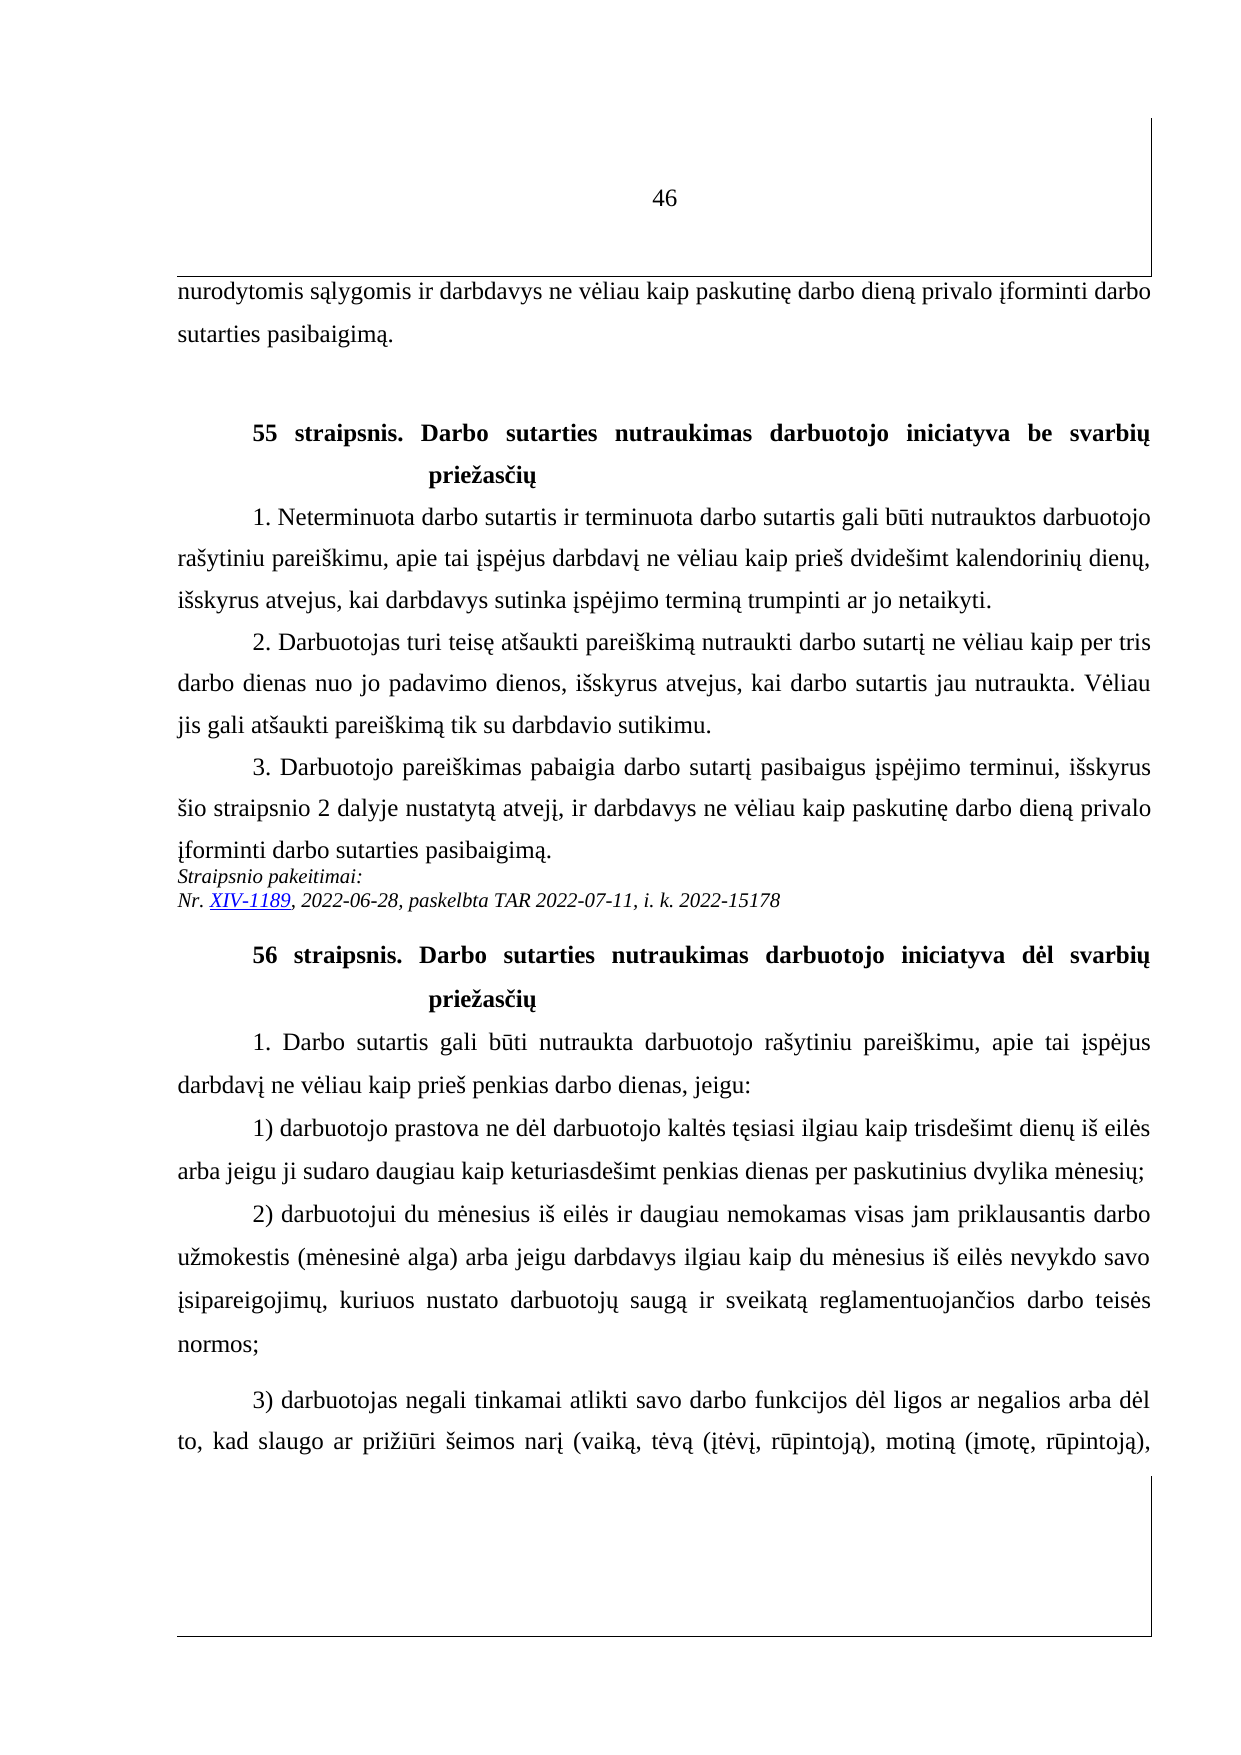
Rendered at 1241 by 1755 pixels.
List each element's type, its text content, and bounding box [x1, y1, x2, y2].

subtitle 55 straipsnis. Darbo sutarties nutraukimas darbuotojo iniciatyva be svarbių priežasčių [252, 405, 1152, 489]
text 1. Darbo sutartis gali būti nutraukta darbuotojo rašytiniu pareiškimu, apie tai įspėjus darbdavį ne vėliau kaip prieš penkias darbo dienas, jeigu: [177, 1027, 1152, 1099]
text Straipsnio pakeitimai: [177, 864, 1152, 888]
text Nr. XIV-1189, 2022-06-28, paskelbta TAR 2022-07-11, i. k. 2022-15178 [177, 888, 1152, 912]
subtitle 56 straipsnis. Darbo sutarties nutraukimas darbuotojo iniciatyva dėl svarbių priežasčių [252, 941, 1152, 1012]
text 2) darbuotojui du mėnesius iš eilės ir daugiau nemokamas visas jam priklausantis darbo užmokestis (mėnesinė alga) arba jeigu darbdavys ilgiau kaip du mėnesius iš eilės nevykdo savo įsipareigojimų, kuriuos nustato darbuotojų saugą ir sveikatą reglamentuojančios darbo teisės normos; [177, 1199, 1152, 1357]
text nurodytomis sąlygomis ir darbdavys ne vėliau kaip paskutinę darbo dieną privalo įforminti darbo sutarties pasibaigimą. [177, 276, 1152, 348]
text 3. Darbuotojo pareiškimas pabaigia darbo sutartį pasibaigus įspėjimo terminui, išskyrus šio straipsnio 2 dalyje nustatytą atvejį, ir darbdavys ne vėliau kaip paskutinę darbo dieną privalo įforminti darbo sutarties pasibaigimą. [177, 739, 1152, 864]
text 2. Darbuotojas turi teisę atšaukti pareiškimą nutraukti darbo sutartį ne vėliau kaip per tris darbo dienas nuo jo padavimo dienos, išskyrus atvejus, kai darbo sutartis jau nutraukta. Vėliau jis gali atšaukti pareiškimą tik su darbdavio sutikimu. [177, 614, 1152, 739]
text 3) darbuotojas negali tinkamai atlikti savo darbo funkcijos dėl ligos ar negalios arba dėl to, kad slaugo ar prižiūri šeimos narį (vaiką, tėvą (įtėvį, rūpintoją), motiną (įmotę, rūpintoją), [177, 1372, 1152, 1455]
text 1) darbuotojo prastova ne dėl darbuotojo kaltės tęsiasi ilgiau kaip trisdešimt dienų iš eilės arba jeigu ji sudaro daugiau kaip keturiasdešimt penkias dienas per paskutinius dvylika mėnesių; [177, 1113, 1152, 1185]
text 1. Neterminuota darbo sutartis ir terminuota darbo sutartis gali būti nutrauktos darbuotojo rašytiniu pareiškimu, apie tai įspėjus darbdavį ne vėliau kaip prieš dvidešimt kalendorinių dienų, išskyrus atvejus, kai darbdavys sutinka įspėjimo terminą trumpinti ar jo netaikyti. [177, 489, 1152, 614]
